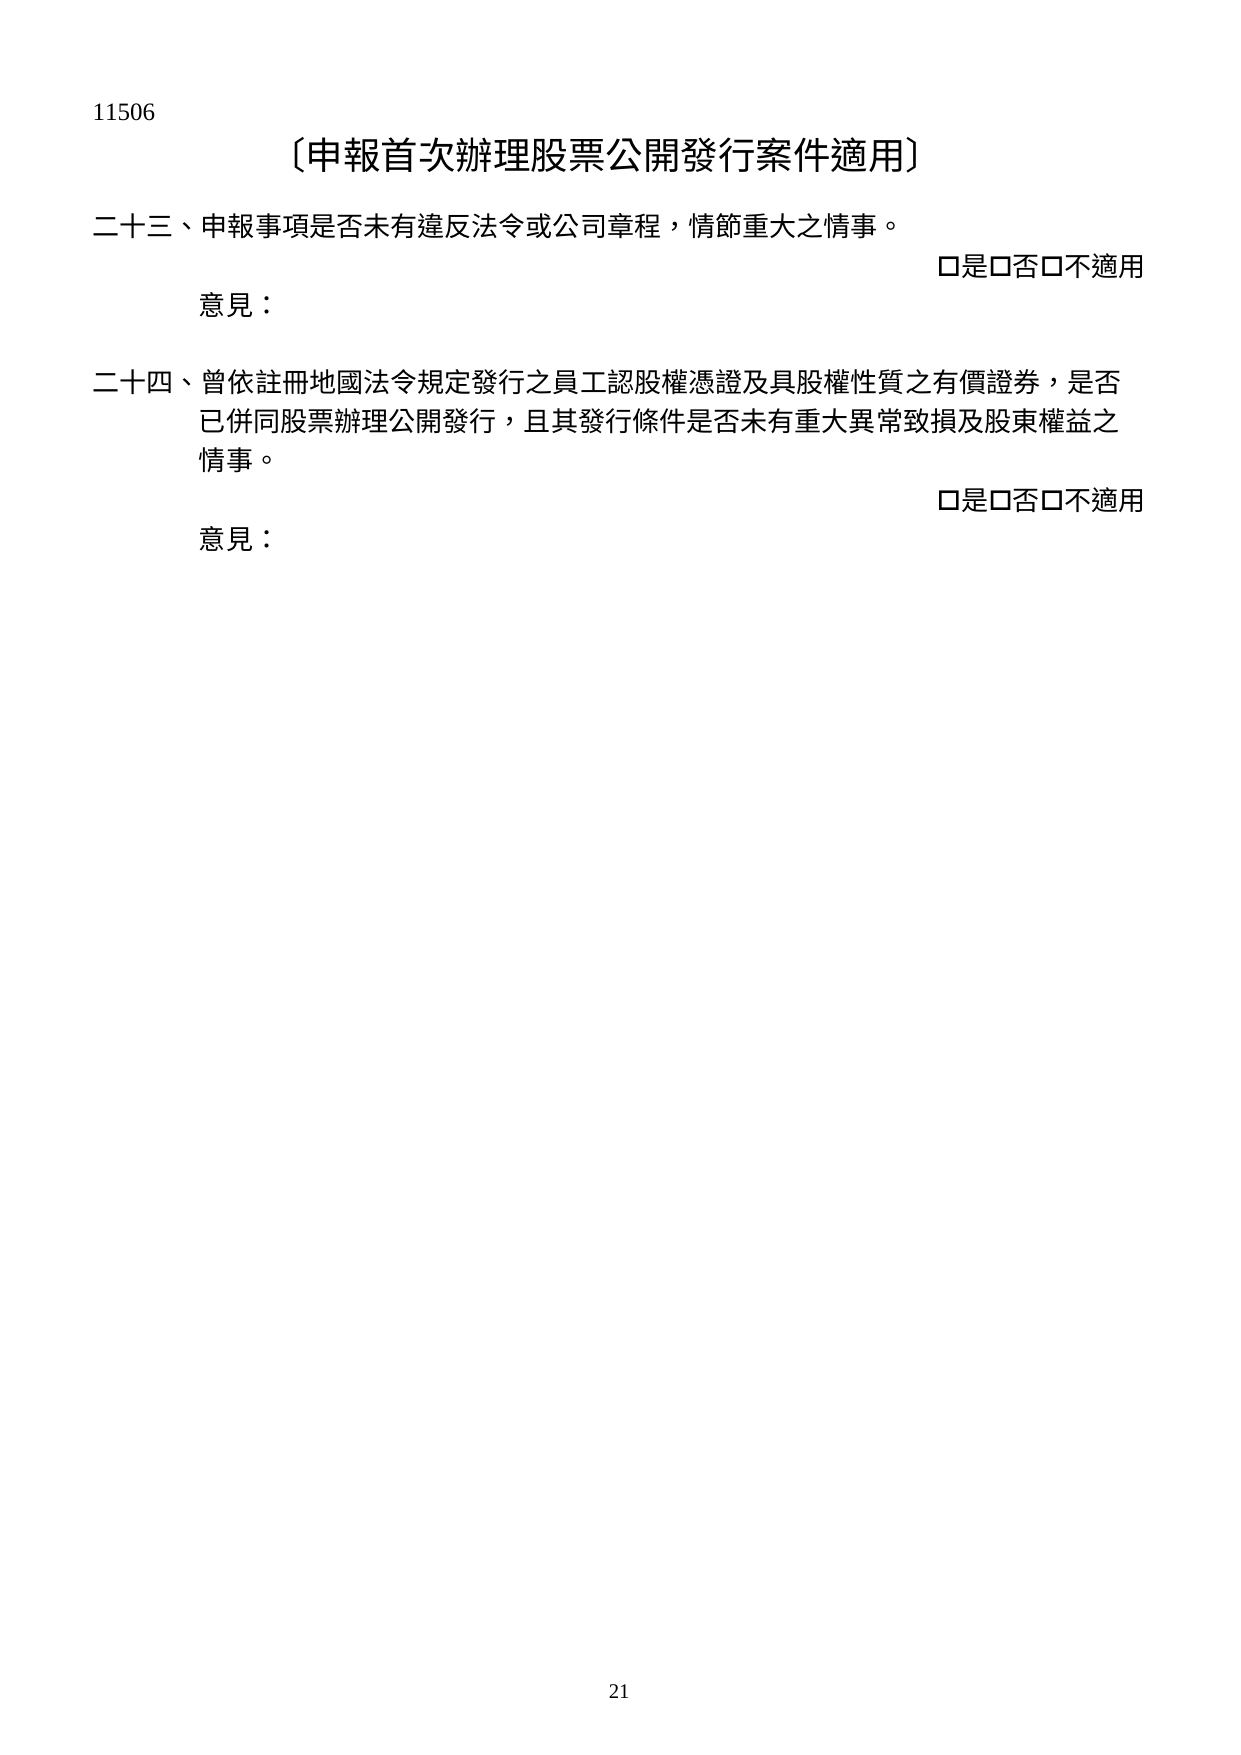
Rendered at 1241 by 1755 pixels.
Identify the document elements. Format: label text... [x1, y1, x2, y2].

text 是否不適用 [92, 478, 1145, 518]
text 意見： [199, 518, 1145, 557]
text 意見： [199, 284, 1145, 323]
text 二十四、曾依註冊地國法令規定發行之員工認股權憑證及具股權性質之有價證券，是否已併同股票辦理公開發行，且其發行條件是否未有重大異常致損及股東權益之情事。 [92, 361, 1145, 478]
text 是否不適用 [92, 245, 1145, 284]
text 〔申報首次辦理股票公開發行案件適用〕 [92, 126, 1119, 180]
text 二十三、申報事項是否未有違反法令或公司章程，情節重大之情事。 [92, 205, 1145, 245]
